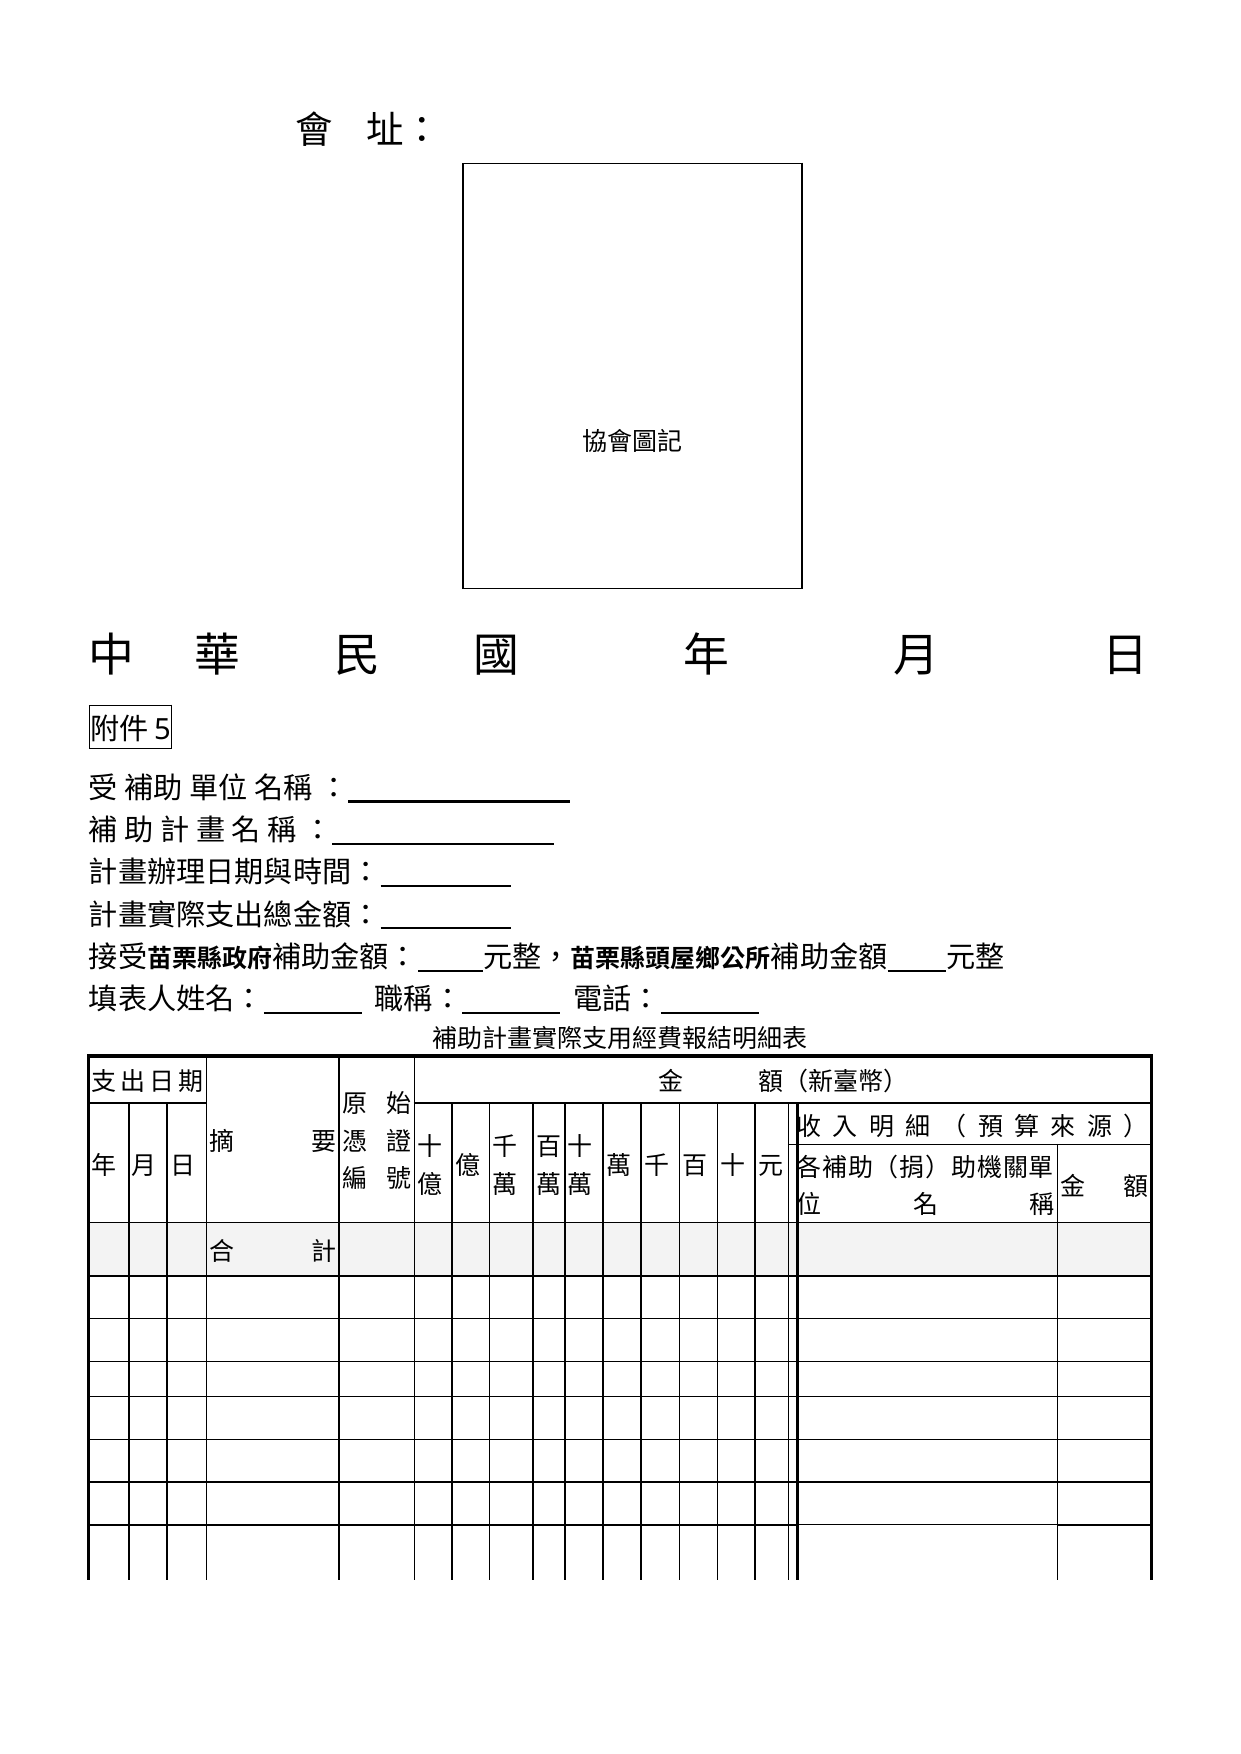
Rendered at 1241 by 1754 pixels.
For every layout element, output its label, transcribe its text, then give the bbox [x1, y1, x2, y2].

table_cell 億 [453, 1104, 489, 1222]
table_cell [340, 1397, 414, 1439]
table_cell [789, 1440, 793, 1481]
table_cell [453, 1362, 489, 1396]
table_cell 十 [718, 1104, 754, 1222]
table_cell [168, 1319, 206, 1361]
table_cell [415, 1319, 451, 1361]
table_cell [130, 1277, 166, 1318]
table_cell [168, 1277, 206, 1318]
text 中 華 民 國 年 月 日 [89, 614, 1152, 689]
table_cell [789, 1319, 793, 1361]
table_cell [1058, 1223, 1150, 1275]
table_cell [799, 1319, 1057, 1361]
table_cell [566, 1440, 602, 1481]
table_cell [168, 1223, 206, 1275]
table_cell [756, 1362, 788, 1396]
table_cell [453, 1223, 489, 1275]
table_cell [90, 1362, 128, 1396]
table_cell [566, 1223, 602, 1275]
table_cell [415, 1277, 451, 1318]
table_cell [680, 1362, 717, 1396]
table_cell [534, 1483, 564, 1524]
table_cell [718, 1526, 754, 1580]
table_cell 元 [756, 1104, 788, 1222]
table_cell [168, 1483, 206, 1524]
table_cell [207, 1440, 338, 1481]
table_cell [566, 1483, 602, 1524]
table_cell [340, 1362, 414, 1396]
table_cell [604, 1483, 640, 1524]
table_cell [453, 1440, 489, 1481]
table_cell [168, 1397, 206, 1439]
table_cell [680, 1277, 717, 1318]
table_cell [415, 1223, 451, 1275]
table_cell [642, 1362, 679, 1396]
table_cell [168, 1526, 206, 1580]
table_cell [490, 1319, 532, 1361]
table_cell 十萬 [566, 1104, 602, 1222]
table_cell [534, 1397, 564, 1439]
table_cell [415, 1397, 451, 1439]
table_cell [415, 1362, 451, 1396]
table_cell [789, 1104, 793, 1144]
table_cell [789, 1483, 793, 1524]
table_cell [604, 1362, 640, 1396]
table_cell 千 [642, 1104, 679, 1222]
table_cell [604, 1277, 640, 1318]
table_cell 百萬 [534, 1104, 564, 1222]
table_cell [340, 1483, 414, 1524]
table_cell [340, 1277, 414, 1318]
table_cell [566, 1277, 602, 1318]
table_cell 萬 [604, 1104, 640, 1222]
table_cell [604, 1397, 640, 1439]
table_cell [1058, 1319, 1150, 1361]
table_cell [718, 1483, 754, 1524]
table_cell [799, 1440, 1057, 1481]
table_cell [1058, 1440, 1150, 1481]
table_cell 收入明細（預算來源） [799, 1104, 1150, 1144]
table_cell [534, 1277, 564, 1318]
table_cell [718, 1277, 754, 1318]
table_cell [604, 1440, 640, 1481]
table_cell [534, 1223, 564, 1275]
table_cell [756, 1277, 788, 1318]
table_cell 合計 [207, 1223, 338, 1275]
table_cell 金額 [1058, 1145, 1150, 1222]
table_header 原始憑證編號 [340, 1058, 414, 1222]
table_cell [490, 1483, 532, 1524]
table_cell 十億 [415, 1104, 451, 1222]
table_cell [207, 1526, 338, 1580]
table_cell [718, 1440, 754, 1481]
table_cell 年 [90, 1104, 128, 1222]
table_cell [490, 1440, 532, 1481]
table_cell [604, 1223, 640, 1275]
table_cell [130, 1223, 166, 1275]
table_cell [1058, 1277, 1150, 1318]
table_cell [789, 1145, 793, 1222]
table_cell [130, 1362, 166, 1396]
table_cell [642, 1397, 679, 1439]
table_cell [718, 1223, 754, 1275]
table_cell [566, 1526, 602, 1580]
table_cell [168, 1440, 206, 1481]
table_cell [340, 1319, 414, 1361]
table_cell [799, 1397, 1057, 1439]
table_cell [642, 1440, 679, 1481]
table_cell [340, 1223, 414, 1275]
text 附件5 [89, 689, 1152, 764]
table_cell [799, 1362, 1057, 1396]
table_cell [1058, 1483, 1150, 1524]
table_cell [1058, 1397, 1150, 1439]
table_cell [453, 1483, 489, 1524]
table_cell [90, 1277, 128, 1318]
table_cell 日 [168, 1104, 206, 1222]
table_cell [534, 1526, 564, 1580]
table_cell [453, 1319, 489, 1361]
table_cell [642, 1483, 679, 1524]
table_cell [130, 1526, 166, 1580]
table_cell [756, 1483, 788, 1524]
table_cell [680, 1526, 717, 1580]
table_cell 百 [680, 1104, 717, 1222]
table_cell [756, 1526, 788, 1580]
table_cell [130, 1319, 166, 1361]
table_cell [718, 1362, 754, 1396]
table_cell [90, 1223, 128, 1275]
text 接受苗栗縣政府補助金額： 元整，苗栗縣頭屋鄉公所補助金額 元整 [89, 933, 1152, 976]
table_cell [1058, 1526, 1150, 1580]
table_cell [453, 1526, 489, 1580]
table_cell [130, 1440, 166, 1481]
table_cell [789, 1223, 793, 1275]
table_cell [1058, 1362, 1150, 1396]
table_cell [680, 1397, 717, 1439]
table_cell [756, 1223, 788, 1275]
table_cell [415, 1526, 451, 1580]
table_cell [566, 1362, 602, 1396]
table_cell [490, 1526, 532, 1580]
table_header 支出日期 [90, 1058, 206, 1102]
table_cell [534, 1362, 564, 1396]
table_cell [789, 1397, 793, 1439]
table_cell [207, 1319, 338, 1361]
text 計畫辦理日期與時間： [89, 849, 1152, 891]
table_cell [130, 1483, 166, 1524]
table_cell [453, 1397, 489, 1439]
table_cell [207, 1397, 338, 1439]
table_cell [680, 1440, 717, 1481]
table_cell [566, 1397, 602, 1439]
table_cell [756, 1440, 788, 1481]
table_cell [566, 1319, 602, 1361]
table_cell [90, 1483, 128, 1524]
table_cell [534, 1440, 564, 1481]
text 填表人姓名： 職稱： 電話： [89, 976, 1152, 1018]
text 補助計畫實際支用經費報結明細表 [89, 1018, 1152, 1054]
table_cell [130, 1397, 166, 1439]
text 會 址： [295, 89, 1152, 164]
table_header 摘要 [207, 1058, 338, 1222]
table_cell [680, 1223, 717, 1275]
table_cell [789, 1277, 793, 1318]
table_cell [453, 1277, 489, 1318]
table_cell [680, 1319, 717, 1361]
table_cell 千萬 [490, 1104, 532, 1222]
table_cell [799, 1277, 1057, 1318]
table_cell [90, 1526, 128, 1580]
table_cell [207, 1362, 338, 1396]
table_cell [642, 1319, 679, 1361]
table_cell [642, 1526, 679, 1580]
table_cell [168, 1362, 206, 1396]
table_cell [90, 1319, 128, 1361]
table_cell [340, 1526, 414, 1580]
table_cell [340, 1440, 414, 1481]
table_cell [490, 1362, 532, 1396]
table_cell [90, 1440, 128, 1481]
table_cell [642, 1277, 679, 1318]
table_cell [490, 1397, 532, 1439]
table_cell [789, 1362, 793, 1396]
text 補 助 計 畫 名 稱 ： [89, 807, 1152, 849]
table_cell [642, 1223, 679, 1275]
text 計畫實際支出總金額： [89, 891, 1152, 933]
table_cell [604, 1319, 640, 1361]
table_cell [789, 1526, 793, 1580]
table_cell [718, 1319, 754, 1361]
table_header 金 額（新臺幣） [415, 1058, 1150, 1102]
table_cell [207, 1483, 338, 1524]
table_cell [207, 1277, 338, 1318]
table_cell [799, 1525, 1057, 1580]
table_cell [604, 1526, 640, 1580]
table_cell 月 [130, 1104, 166, 1222]
table_cell 各補助（捐）助機關單位名稱 [799, 1145, 1057, 1222]
text 協會圖記 [479, 421, 786, 457]
table_cell [490, 1277, 532, 1318]
table_cell [415, 1440, 451, 1481]
text 受 補助 單位 名稱 ： [89, 764, 1152, 807]
table_cell [756, 1397, 788, 1439]
table_cell [90, 1397, 128, 1439]
table_cell [799, 1483, 1057, 1524]
table_cell [490, 1223, 532, 1275]
table_cell [799, 1223, 1057, 1275]
table_cell [534, 1319, 564, 1361]
table_cell [415, 1483, 451, 1524]
table_cell [680, 1483, 717, 1524]
table_cell [756, 1319, 788, 1361]
table_cell [718, 1397, 754, 1439]
